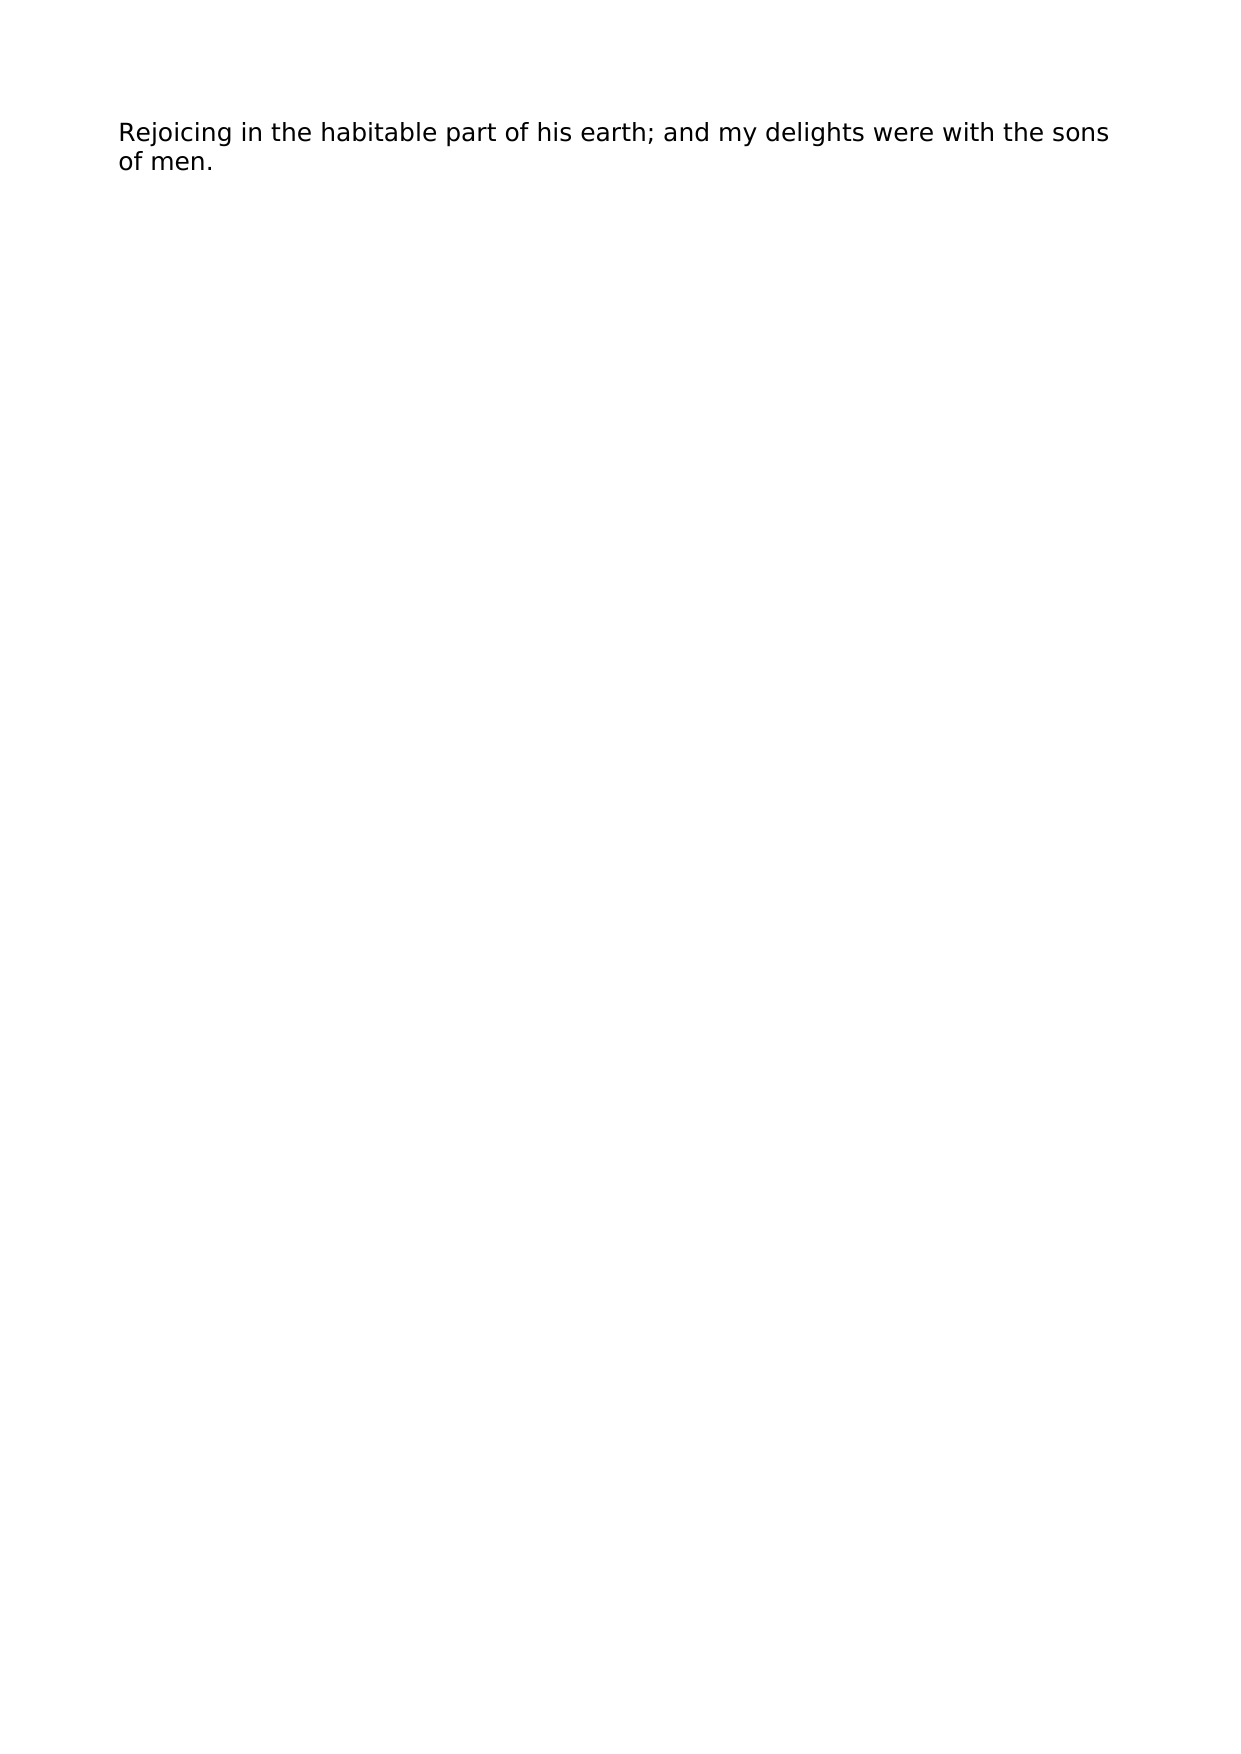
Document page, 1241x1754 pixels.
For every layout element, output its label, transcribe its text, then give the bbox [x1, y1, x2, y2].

text Rejoicing in the habitable part of his earth; and my delights were with the sons of men. [118, 118, 1122, 176]
